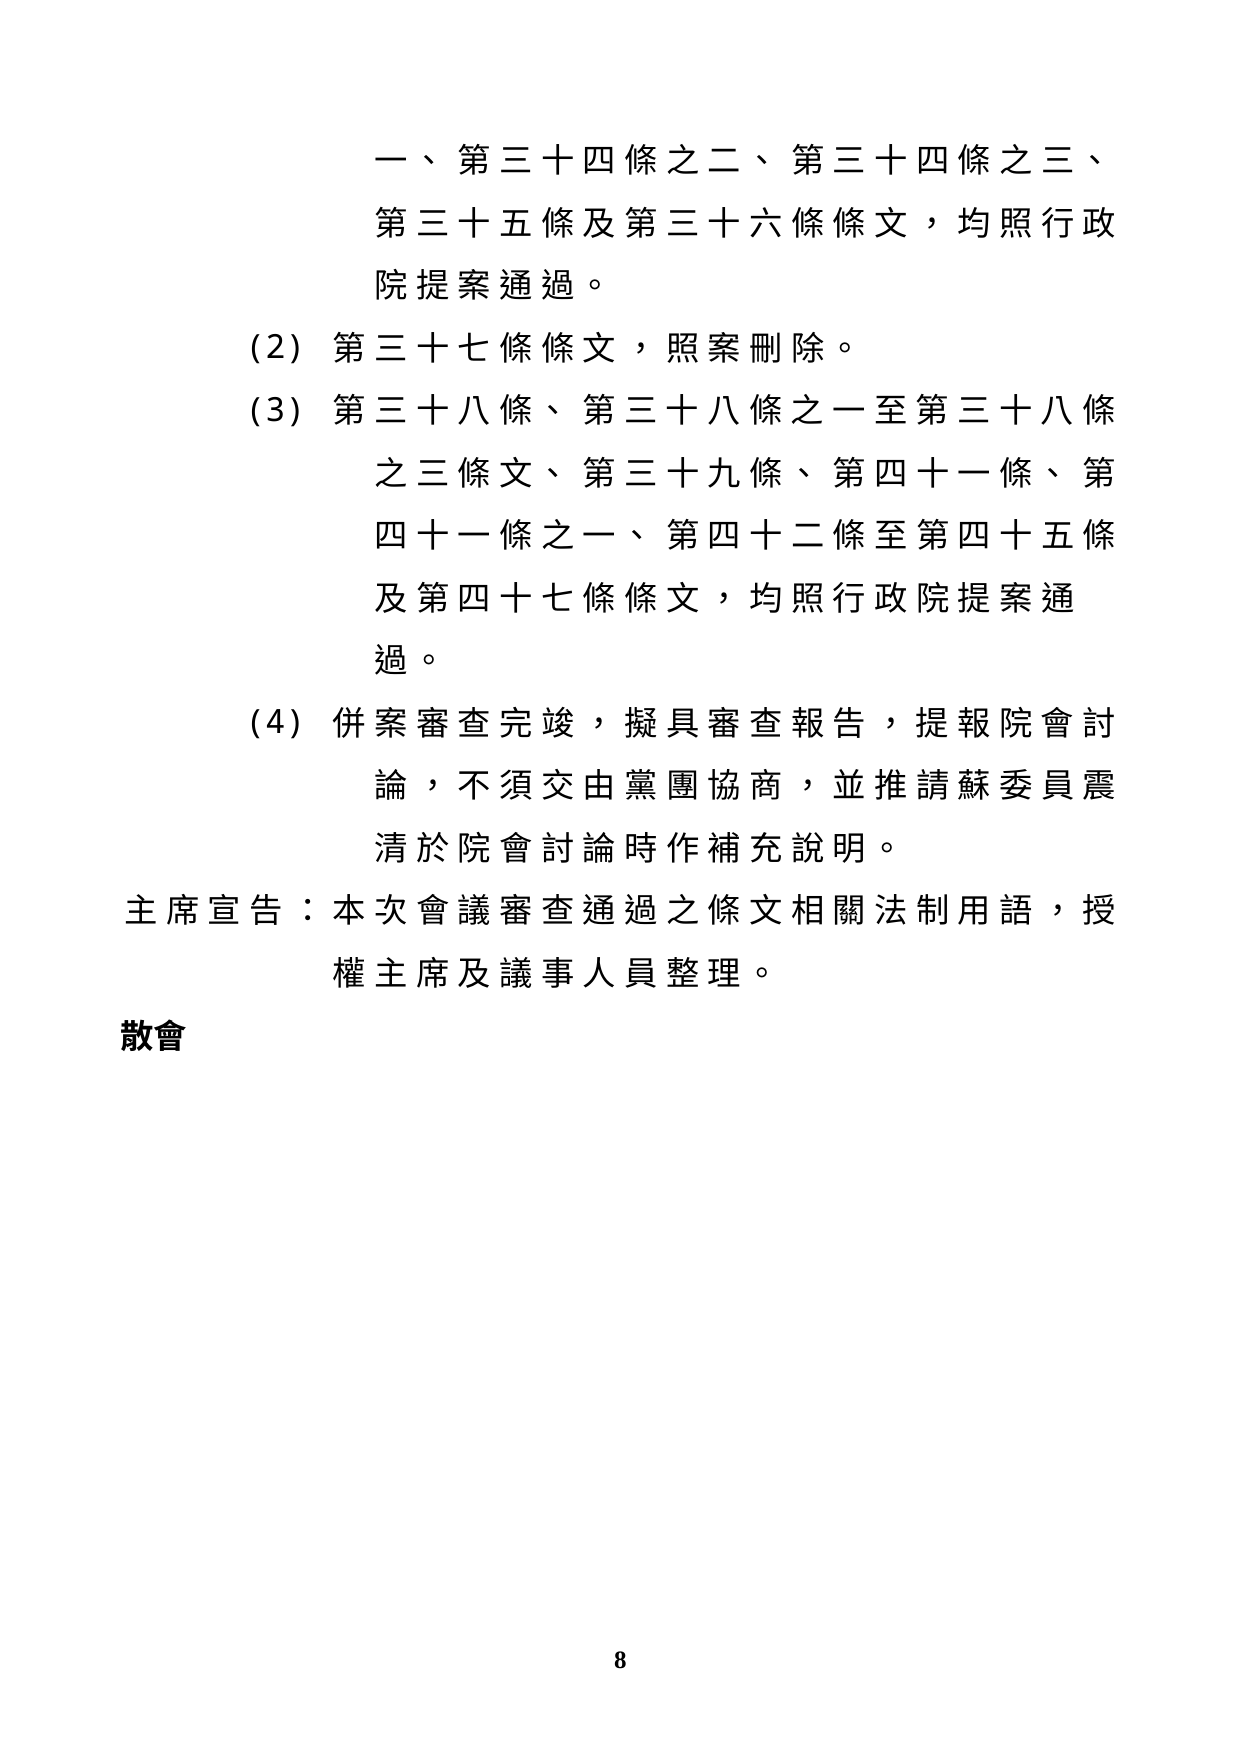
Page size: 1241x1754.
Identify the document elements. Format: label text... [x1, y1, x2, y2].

list 併案審查完竣，擬具審查報告，提報院會討論，不須交由黨團協商，並推請蘇委員震清於院會討論時作補充說明。 [224, 679, 1120, 867]
text 主席宣告：本次會議審查通過之條文相關法制用語，授權主席及議事人員整理。 [120, 867, 1120, 992]
list 第三十八條、第三十八條之一至第三十八條之三條文、第三十九條、第四十一條、第四十一條之一、第四十二條至第四十五條及第四十七條條文，均照行政院提案通過。 [224, 367, 1120, 679]
list 一、第三十四條之二、第三十四條之三、第三十五條及第三十六條條文，均照行政院提案通過。 [224, 117, 1120, 304]
list 第三十七條條文，照案刪除。 [224, 304, 1120, 367]
text 散會 [17, 1007, 1120, 1059]
